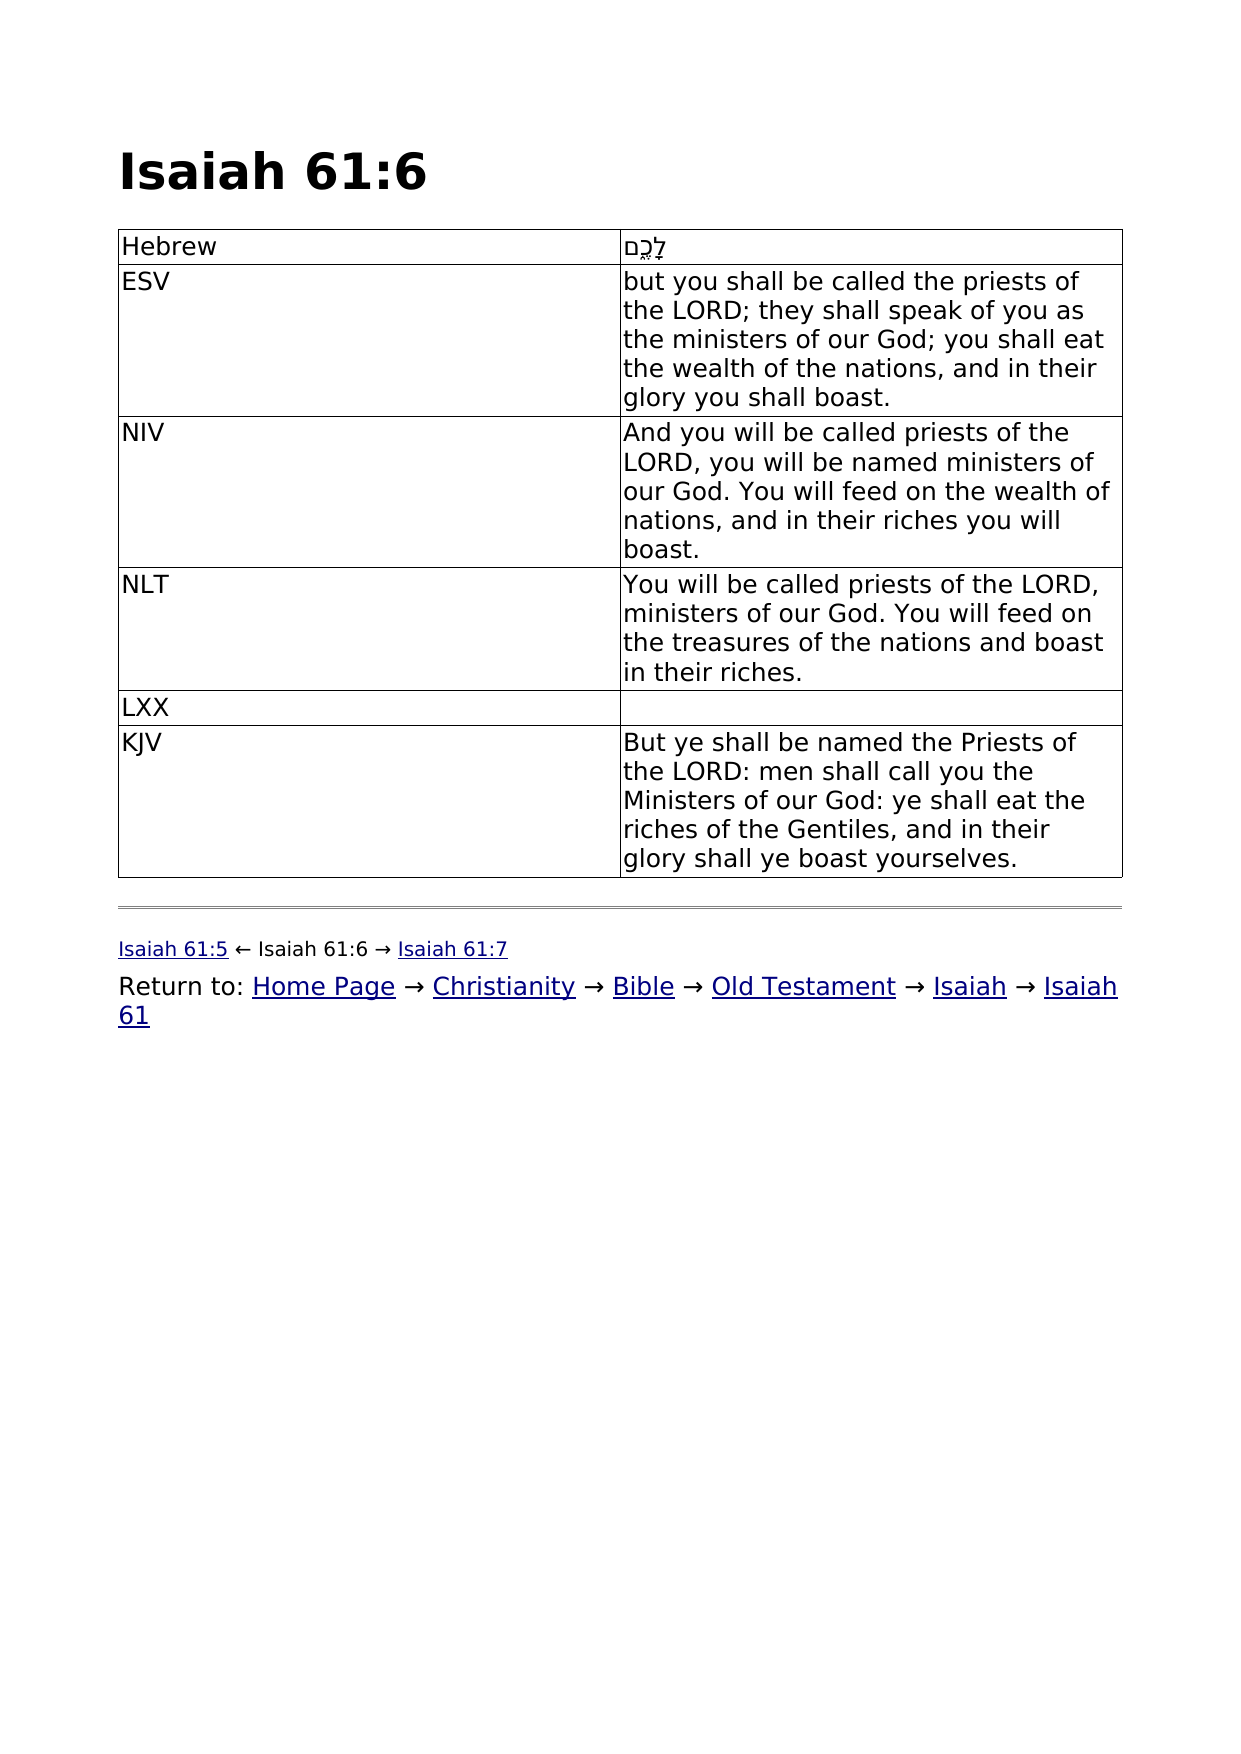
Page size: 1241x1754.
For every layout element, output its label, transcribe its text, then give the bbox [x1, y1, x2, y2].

table_cell And you will be called priests of the LORD, you will be named ministers of our God. You will feed on the wealth of nations, and in their riches you will boast. [621, 417, 1122, 567]
text Isaiah 61:5 ← Isaiah 61:6 → Isaiah 61:7 [118, 938, 1122, 972]
table_cell LXX [119, 691, 620, 725]
subtitle Isaiah 61:6 [118, 143, 1122, 201]
table_cell NLT [119, 568, 620, 690]
table_cell NIV [119, 417, 620, 567]
table_cell but you shall be called the priests of the LORD; they shall speak of you as the ministers of our God; you shall eat the wealth of the nations, and in their glory you shall boast. [621, 265, 1122, 416]
table_header Hebrew [119, 230, 620, 264]
table_cell You will be called priests of the LORD, ministers of our God. You will feed on the treasures of the nations and boast in their riches. [621, 568, 1122, 690]
table_cell ESV [119, 265, 620, 416]
table_header לָכֶ֑ם [621, 230, 1122, 264]
table_cell [621, 691, 1122, 725]
text Return to: Home Page → Christianity → Bible → Old Testament → Isaiah → Isaiah 61 [118, 972, 1122, 1030]
table_cell KJV [119, 726, 620, 877]
table_cell But ye shall be named the Priests of the LORD: men shall call you the Ministers of our God: ye shall eat the riches of the Gentiles, and in their glory shall ye boast yourselves. [621, 726, 1122, 877]
